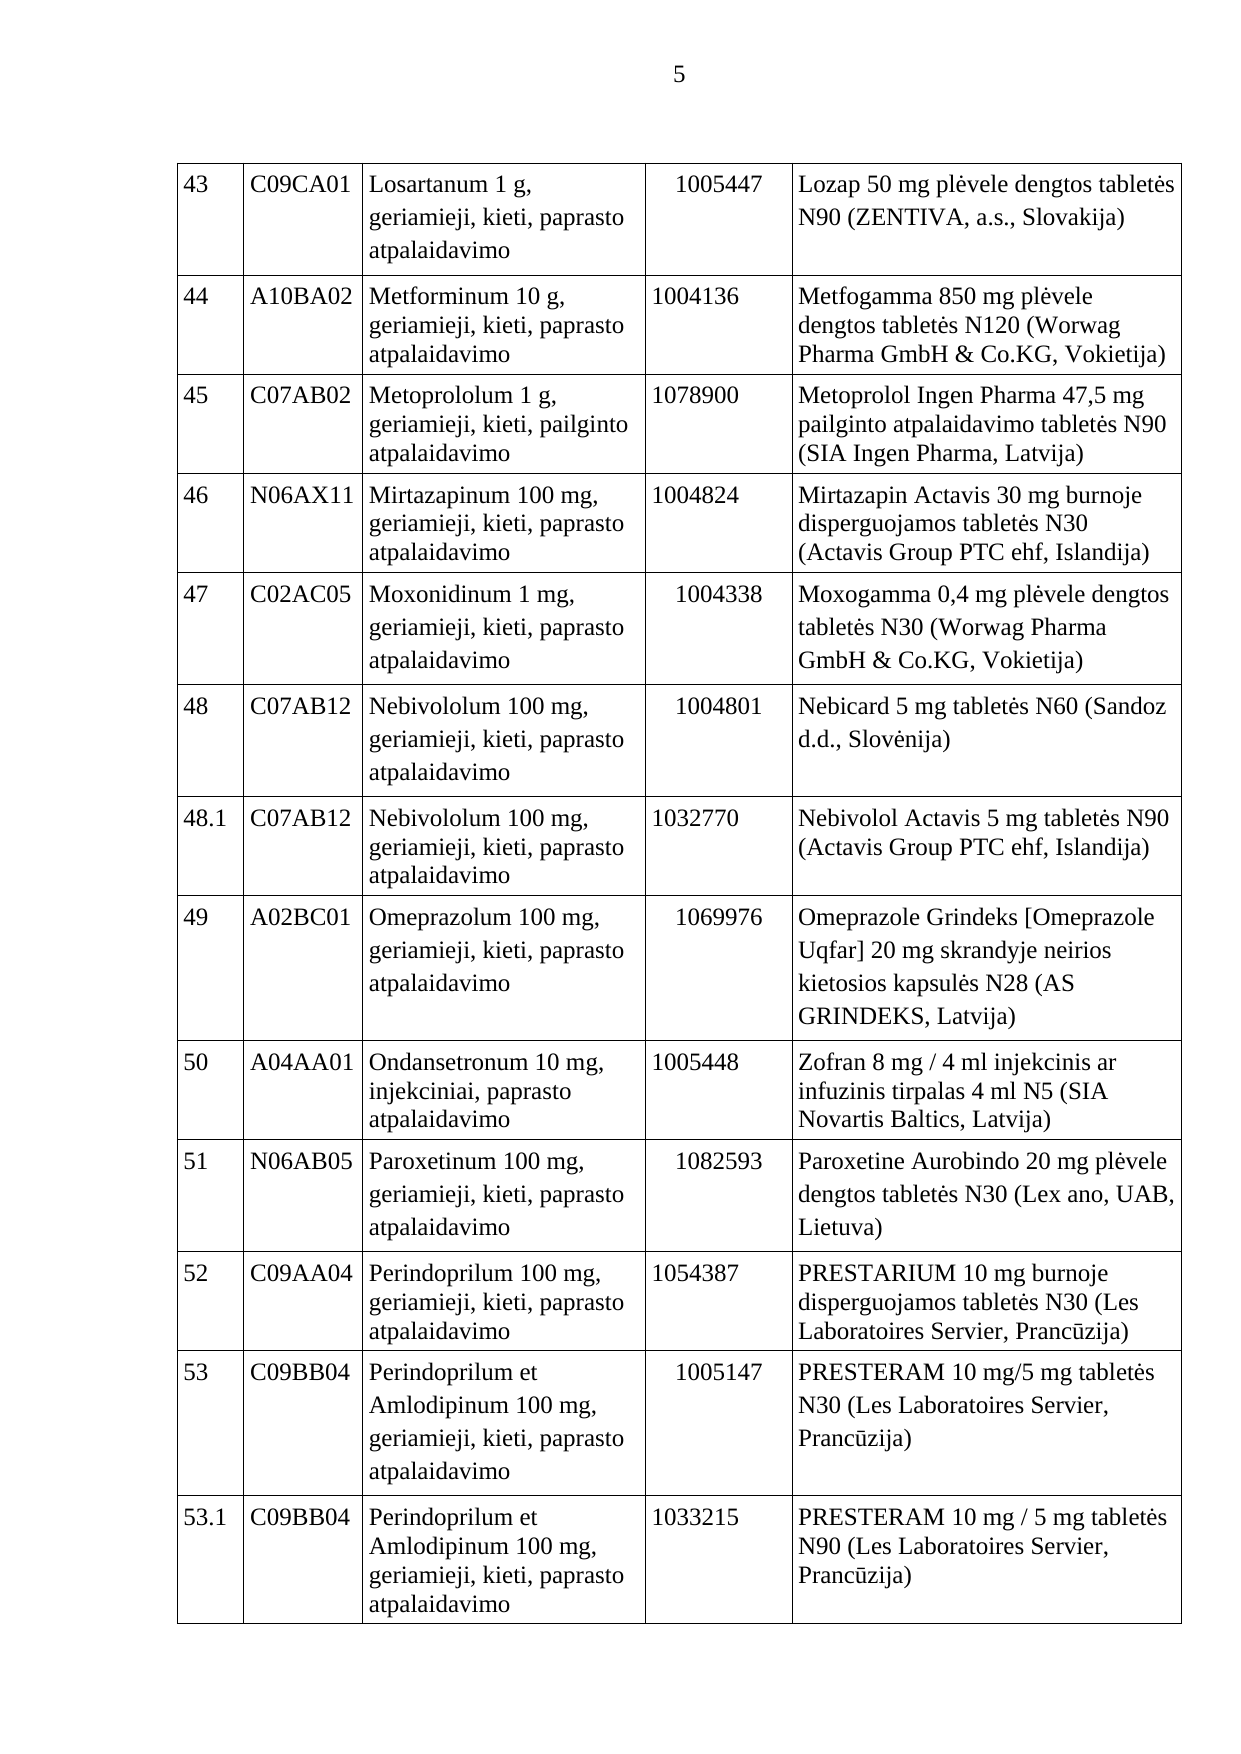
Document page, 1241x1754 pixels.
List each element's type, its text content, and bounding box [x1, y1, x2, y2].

table_cell Perindoprilum 100 mg, geriamieji, kieti, paprasto atpalaidavimo [363, 1252, 645, 1350]
table_cell 1005447 [646, 164, 792, 274]
table_cell 52 [178, 1252, 243, 1350]
table_cell Mirtazapin Actavis 30 mg burnoje disperguojamos tabletės N30 (Actavis Group PTC ehf, Islandija) [793, 474, 1181, 572]
table_cell C07AB12 [244, 797, 362, 895]
table_cell PRESTERAM 10 mg / 5 mg tabletės N90 (Les Laboratoires Servier, Prancūzija) [793, 1496, 1181, 1623]
table_cell 44 [178, 276, 243, 374]
table_cell C09BB04 [244, 1351, 362, 1495]
table_cell N06AB05 [244, 1140, 362, 1251]
table_cell 53 [178, 1351, 243, 1495]
table_cell Moxonidinum 1 mg, geriamieji, kieti, paprasto atpalaidavimo [363, 573, 645, 684]
table_cell C07AB02 [244, 375, 362, 473]
table_cell Zofran 8 mg / 4 ml injekcinis ar infuzinis tirpalas 4 ml N5 (SIA Novartis Baltics, Latvija) [793, 1041, 1181, 1139]
table_cell C09CA01 [244, 164, 362, 274]
table_cell A02BC01 [244, 896, 362, 1040]
table_cell Nebicard 5 mg tabletės N60 (Sandoz d.d., Slovėnija) [793, 685, 1181, 796]
table_cell Mirtazapinum 100 mg, geriamieji, kieti, paprasto atpalaidavimo [363, 474, 645, 572]
table_cell Metfogamma 850 mg plėvele dengtos tabletės N120 (Worwag Pharma GmbH & Co.KG, Vokietija) [793, 276, 1181, 374]
table_cell 1069976 [646, 896, 792, 1040]
table_cell 1004801 [646, 685, 792, 796]
table_cell 47 [178, 573, 243, 684]
table_cell A10BA02 [244, 276, 362, 374]
table_cell 1004824 [646, 474, 792, 572]
table_cell C09AA04 [244, 1252, 362, 1350]
table_cell 1054387 [646, 1252, 792, 1350]
table_cell 1082593 [646, 1140, 792, 1251]
table_cell Perindoprilum et Amlodipinum 100 mg, geriamieji, kieti, paprasto atpalaidavimo [363, 1496, 645, 1623]
table_cell Nebivolol Actavis 5 mg tabletės N90 (Actavis Group PTC ehf, Islandija) [793, 797, 1181, 895]
table_cell 50 [178, 1041, 243, 1139]
table_cell Metforminum 10 g, geriamieji, kieti, paprasto atpalaidavimo [363, 276, 645, 374]
table_cell 43 [178, 164, 243, 274]
table_cell 46 [178, 474, 243, 572]
table_cell Losartanum 1 g, geriamieji, kieti, paprasto atpalaidavimo [363, 164, 645, 274]
table_cell Moxogamma 0,4 mg plėvele dengtos tabletės N30 (Worwag Pharma GmbH & Co.KG, Vokietija) [793, 573, 1181, 684]
table_cell Paroxetine Aurobindo 20 mg plėvele dengtos tabletės N30 (Lex ano, UAB, Lietuva) [793, 1140, 1181, 1251]
table_cell C07AB12 [244, 685, 362, 796]
table_cell N06AX11 [244, 474, 362, 572]
table_cell 1032770 [646, 797, 792, 895]
table_cell PRESTERAM 10 mg/5 mg tabletės N30 (Les Laboratoires Servier, Prancūzija) [793, 1351, 1181, 1495]
table_cell Omeprazolum 100 mg, geriamieji, kieti, paprasto atpalaidavimo [363, 896, 645, 1040]
table_cell Omeprazole Grindeks [Omeprazole Uqfar] 20 mg skrandyje neirios kietosios kapsulės N28 (AS GRINDEKS, Latvija) [793, 896, 1181, 1040]
table_cell Paroxetinum 100 mg, geriamieji, kieti, paprasto atpalaidavimo [363, 1140, 645, 1251]
table_cell 1004338 [646, 573, 792, 684]
table_cell 1004136 [646, 276, 792, 374]
table_cell A04AA01 [244, 1041, 362, 1139]
table_cell 1078900 [646, 375, 792, 473]
table_cell Perindoprilum et Amlodipinum 100 mg, geriamieji, kieti, paprasto atpalaidavimo [363, 1351, 645, 1495]
table_cell Metoprolol Ingen Pharma 47,5 mg pailginto atpalaidavimo tabletės N90 (SIA Ingen Pharma, Latvija) [793, 375, 1181, 473]
table_cell 1033215 [646, 1496, 792, 1623]
table_cell Metoprololum 1 g, geriamieji, kieti, pailginto atpalaidavimo [363, 375, 645, 473]
table_cell 51 [178, 1140, 243, 1251]
table_cell Nebivololum 100 mg, geriamieji, kieti, paprasto atpalaidavimo [363, 685, 645, 796]
table_cell PRESTARIUM 10 mg burnoje disperguojamos tabletės N30 (Les Laboratoires Servier, Prancūzija) [793, 1252, 1181, 1350]
table_cell 48 [178, 685, 243, 796]
table_cell 53.1 [178, 1496, 243, 1623]
table_cell C09BB04 [244, 1496, 362, 1623]
table_cell Nebivololum 100 mg, geriamieji, kieti, paprasto atpalaidavimo [363, 797, 645, 895]
table_cell 45 [178, 375, 243, 473]
table_cell Lozap 50 mg plėvele dengtos tabletės N90 (ZENTIVA, a.s., Slovakija) [793, 164, 1181, 274]
table_cell 1005448 [646, 1041, 792, 1139]
table_cell 48.1 [178, 797, 243, 895]
table_cell 1005147 [646, 1351, 792, 1495]
table_cell 49 [178, 896, 243, 1040]
table_cell Ondansetronum 10 mg, injekciniai, paprasto atpalaidavimo [363, 1041, 645, 1139]
table_cell C02AC05 [244, 573, 362, 684]
